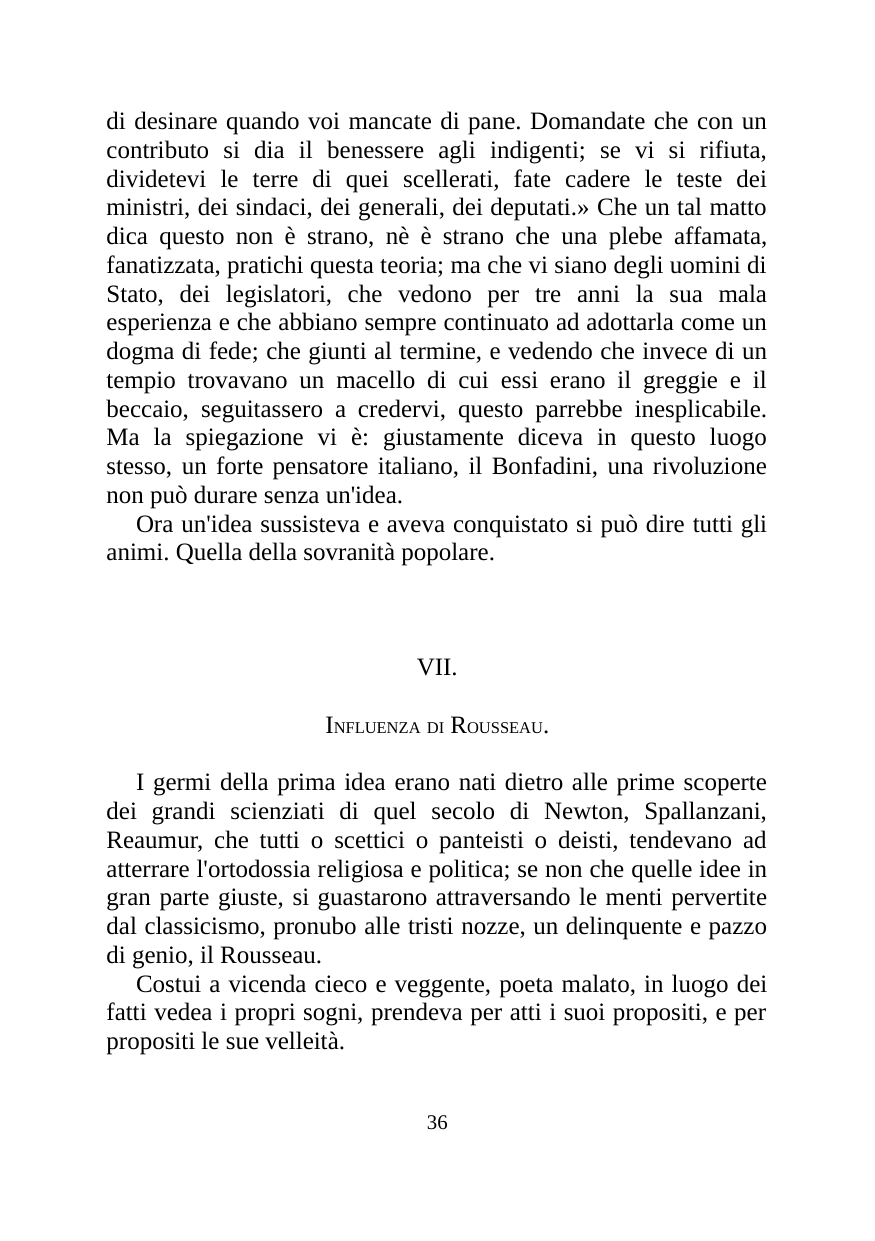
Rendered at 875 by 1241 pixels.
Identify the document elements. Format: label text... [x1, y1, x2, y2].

text di desinare quando voi mancate di pane. Domandate che con un contributo si dia il benessere agli indigenti; se vi si rifiuta, dividetevi le terre di quei scellerati, fate cadere le teste dei ministri, dei sindaci, dei generali, dei deputati.» Che un tal matto dica questo non è strano, nè è strano che una plebe affamata, fanatizzata, pratichi questa teoria; ma che vi siano degli uomini di Stato, dei legislatori, che vedono per tre anni la sua mala esperienza e che abbiano sempre continuato ad adottarla come un dogma di fede; che giunti al termine, e vedendo che invece di un tempio trovavano un macello di cui essi erano il greggie e il beccaio, seguitassero a credervi, questo parrebbe inesplicabile. Ma la spiegazione vi è: giustamente diceva in questo luogo stesso, un forte pensatore italiano, il Bonfadini, una rivoluzione non può durare senza un'idea. [106, 106, 768, 509]
text Influenza di Rousseau. [106, 710, 768, 739]
text Costui a vicenda cieco e veggente, poeta malato, in luogo dei fatti vedea i propri sogni, prendeva per atti i suoi propositi, e per propositi le sue velleità. [106, 969, 768, 1055]
text Ora un'idea sussisteva e aveva conquistato si può dire tutti gli animi. Quella della sovranità popolare. [106, 509, 768, 566]
text VII. [106, 652, 768, 681]
text I germi della prima idea erano nati dietro alle prime scoperte dei grandi scienziati di quel secolo di Newton, Spallanzani, Reaumur, che tutti o scettici o panteisti o deisti, tendevano ad atterrare l'ortodossia religiosa e politica; se non che quelle idee in gran parte giuste, si guastarono attraversando le menti pervertite dal classicismo, pronubo alle tristi nozze, un delinquente e pazzo di genio, il Rousseau. [106, 767, 768, 969]
